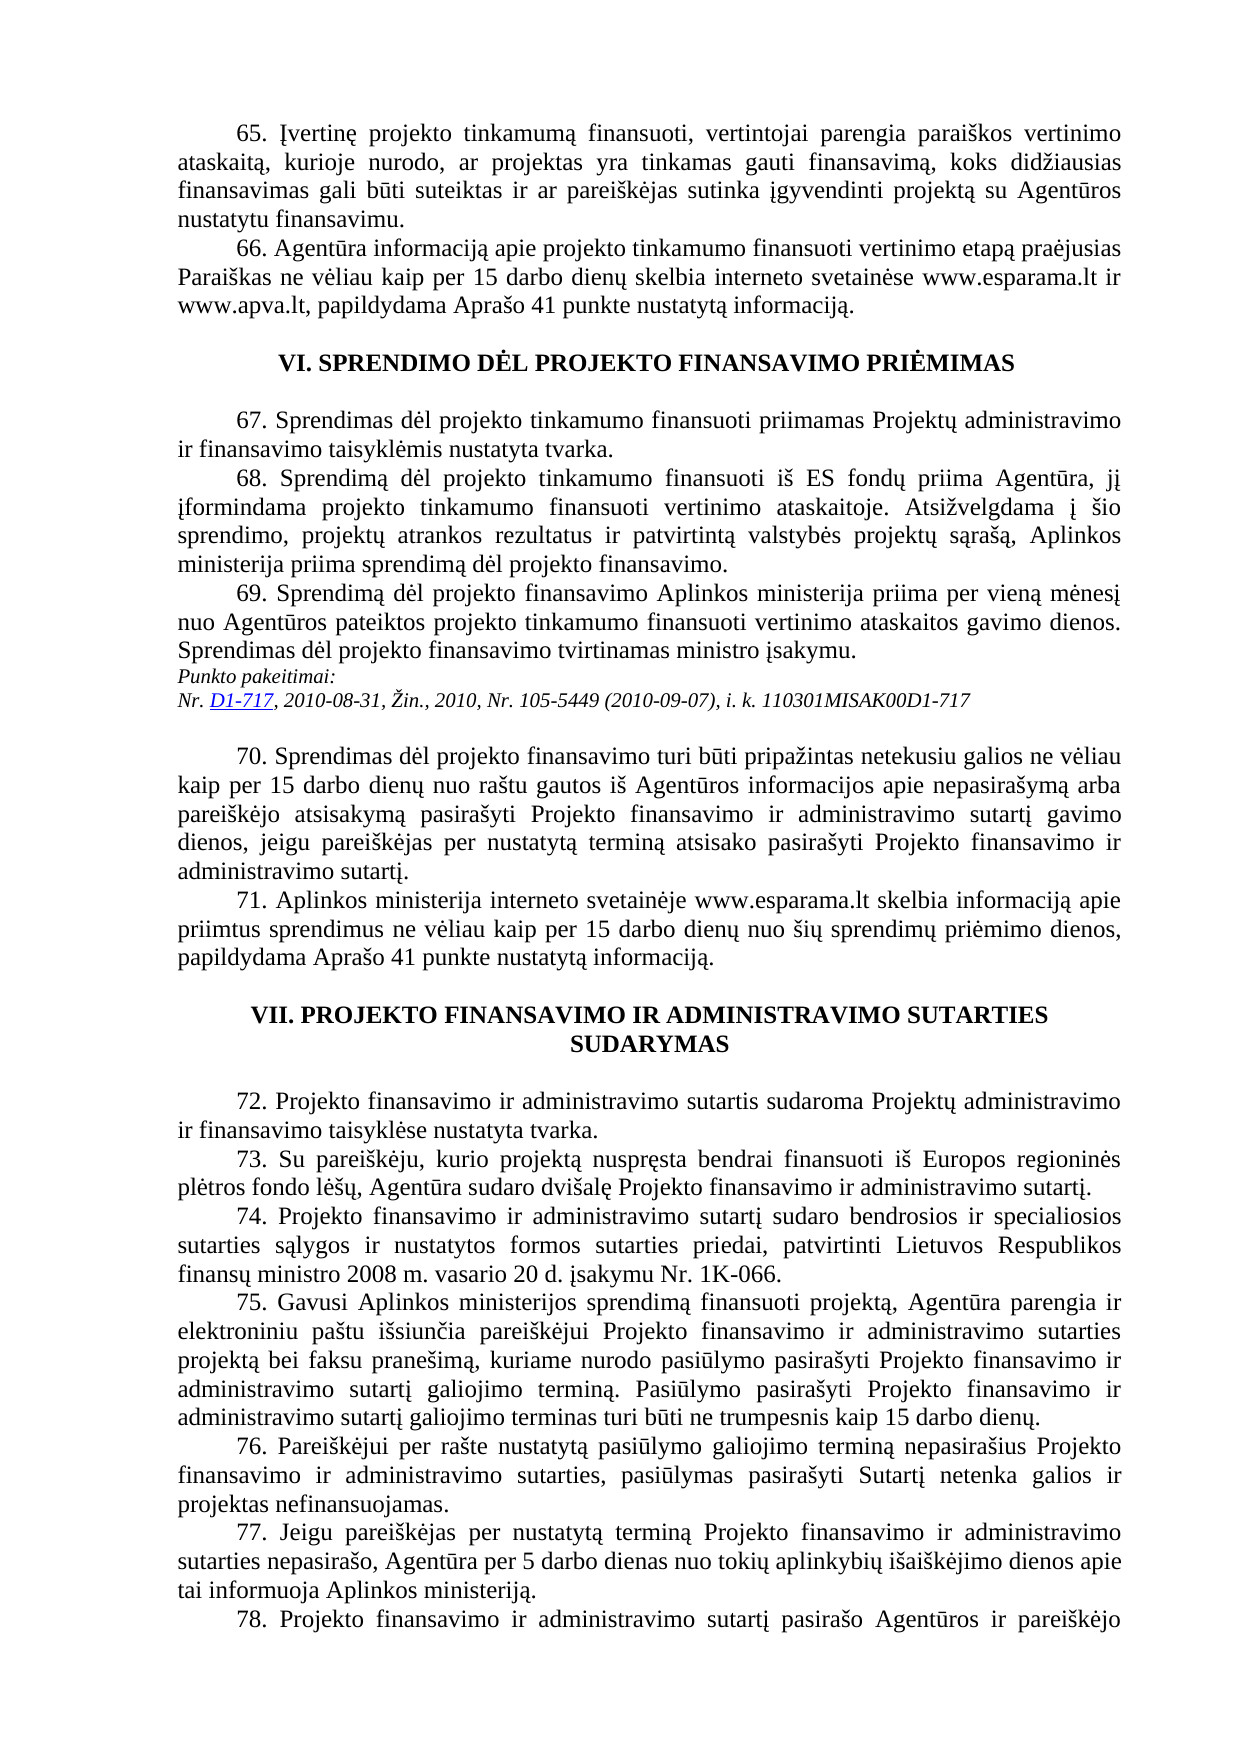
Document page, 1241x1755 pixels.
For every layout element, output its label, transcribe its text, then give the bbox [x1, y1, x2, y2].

text 69. Sprendimą dėl projekto finansavimo Aplinkos ministerija priima per vieną mėnesį nuo Agentūros pateiktos projekto tinkamumo finansuoti vertinimo ataskaitos gavimo dienos. Sprendimas dėl projekto finansavimo tvirtinamas ministro įsakymu. [177, 578, 1122, 664]
text 71. Aplinkos ministerija interneto svetainėje www.esparama.lt skelbia informaciją apie priimtus sprendimus ne vėliau kaip per 15 darbo dienų nuo šių sprendimų priėmimo dienos, papildydama Aprašo 41 punkte nustatytą informaciją. [177, 885, 1122, 971]
text VI. SPRENDIMO DĖL PROJEKTO FINANSAVIMO PRIĖMIMAS [177, 348, 1122, 377]
text 70. Sprendimas dėl projekto finansavimo turi būti pripažintas netekusiu galios ne vėliau kaip per 15 darbo dienų nuo raštu gautos iš Agentūros informacijos apie nepasirašymą arba pareiškėjo atsisakymą pasirašyti Projekto finansavimo ir administravimo sutartį gavimo dienos, jeigu pareiškėjas per nustatytą terminą atsisako pasirašyti Projekto finansavimo ir administravimo sutartį. [177, 741, 1122, 885]
text 76. Pareiškėjui per rašte nustatytą pasiūlymo galiojimo terminą nepasirašius Projekto finansavimo ir administravimo sutarties, pasiūlymas pasirašyti Sutartį netenka galios ir projektas nefinansuojamas. [177, 1431, 1122, 1517]
text 75. Gavusi Aplinkos ministerijos sprendimą finansuoti projektą, Agentūra parengia ir elektroniniu paštu išsiunčia pareiškėjui Projekto finansavimo ir administravimo sutarties projektą bei faksu pranešimą, kuriame nurodo pasiūlymo pasirašyti Projekto finansavimo ir administravimo sutartį galiojimo terminą. Pasiūlymo pasirašyti Projekto finansavimo ir administravimo sutartį galiojimo terminas turi būti ne trumpesnis kaip 15 darbo dienų. [177, 1287, 1122, 1431]
text 66. Agentūra informaciją apie projekto tinkamumo finansuoti vertinimo etapą praėjusias Paraiškas ne vėliau kaip per 15 darbo dienų skelbia interneto svetainėse www.esparama.lt ir www.apva.lt, papildydama Aprašo 41 punkte nustatytą informaciją. [177, 233, 1122, 319]
text VII. PROJEKTO FINANSAVIMO IR ADMINISTRAVIMO SUTARTIES SUDARYMAS [177, 1000, 1122, 1057]
text Nr. D1-717, 2010-08-31, Žin., 2010, Nr. 105-5449 (2010-09-07), i. k. 110301MISAK00D1-717 [177, 688, 1122, 712]
text 72. Projekto finansavimo ir administravimo sutartis sudaroma Projektų administravimo ir finansavimo taisyklėse nustatyta tvarka. [177, 1086, 1122, 1144]
text 68. Sprendimą dėl projekto tinkamumo finansuoti iš ES fondų priima Agentūra, jį įformindama projekto tinkamumo finansuoti vertinimo ataskaitoje. Atsižvelgdama į šio sprendimo, projektų atrankos rezultatus ir patvirtintą valstybės projektų sąrašą, Aplinkos ministerija priima sprendimą dėl projekto finansavimo. [177, 463, 1122, 578]
text 73. Su pareiškėju, kurio projektą nuspręsta bendrai finansuoti iš Europos regioninės plėtros fondo lėšų, Agentūra sudaro dvišalę Projekto finansavimo ir administravimo sutartį. [177, 1144, 1122, 1201]
text 65. Įvertinę projekto tinkamumą finansuoti, vertintojai parengia paraiškos vertinimo ataskaitą, kurioje nurodo, ar projektas yra tinkamas gauti finansavimą, koks didžiausias finansavimas gali būti suteiktas ir ar pareiškėjas sutinka įgyvendinti projektą su Agentūros nustatytu finansavimu. [177, 118, 1122, 233]
text 78. Projekto finansavimo ir administravimo sutartį pasirašo Agentūros ir pareiškėjo [177, 1604, 1122, 1632]
text 67. Sprendimas dėl projekto tinkamumo finansuoti priimamas Projektų administravimo ir finansavimo taisyklėmis nustatyta tvarka. [177, 406, 1122, 463]
text Punkto pakeitimai: [177, 664, 1122, 688]
text 74. Projekto finansavimo ir administravimo sutartį sudaro bendrosios ir specialiosios sutarties sąlygos ir nustatytos formos sutarties priedai, patvirtinti Lietuvos Respublikos finansų ministro 2008 m. vasario 20 d. įsakymu Nr. 1K-066. [177, 1201, 1122, 1287]
text 77. Jeigu pareiškėjas per nustatytą terminą Projekto finansavimo ir administravimo sutarties nepasirašo, Agentūra per 5 darbo dienas nuo tokių aplinkybių išaiškėjimo dienos apie tai informuoja Aplinkos ministeriją. [177, 1517, 1122, 1604]
